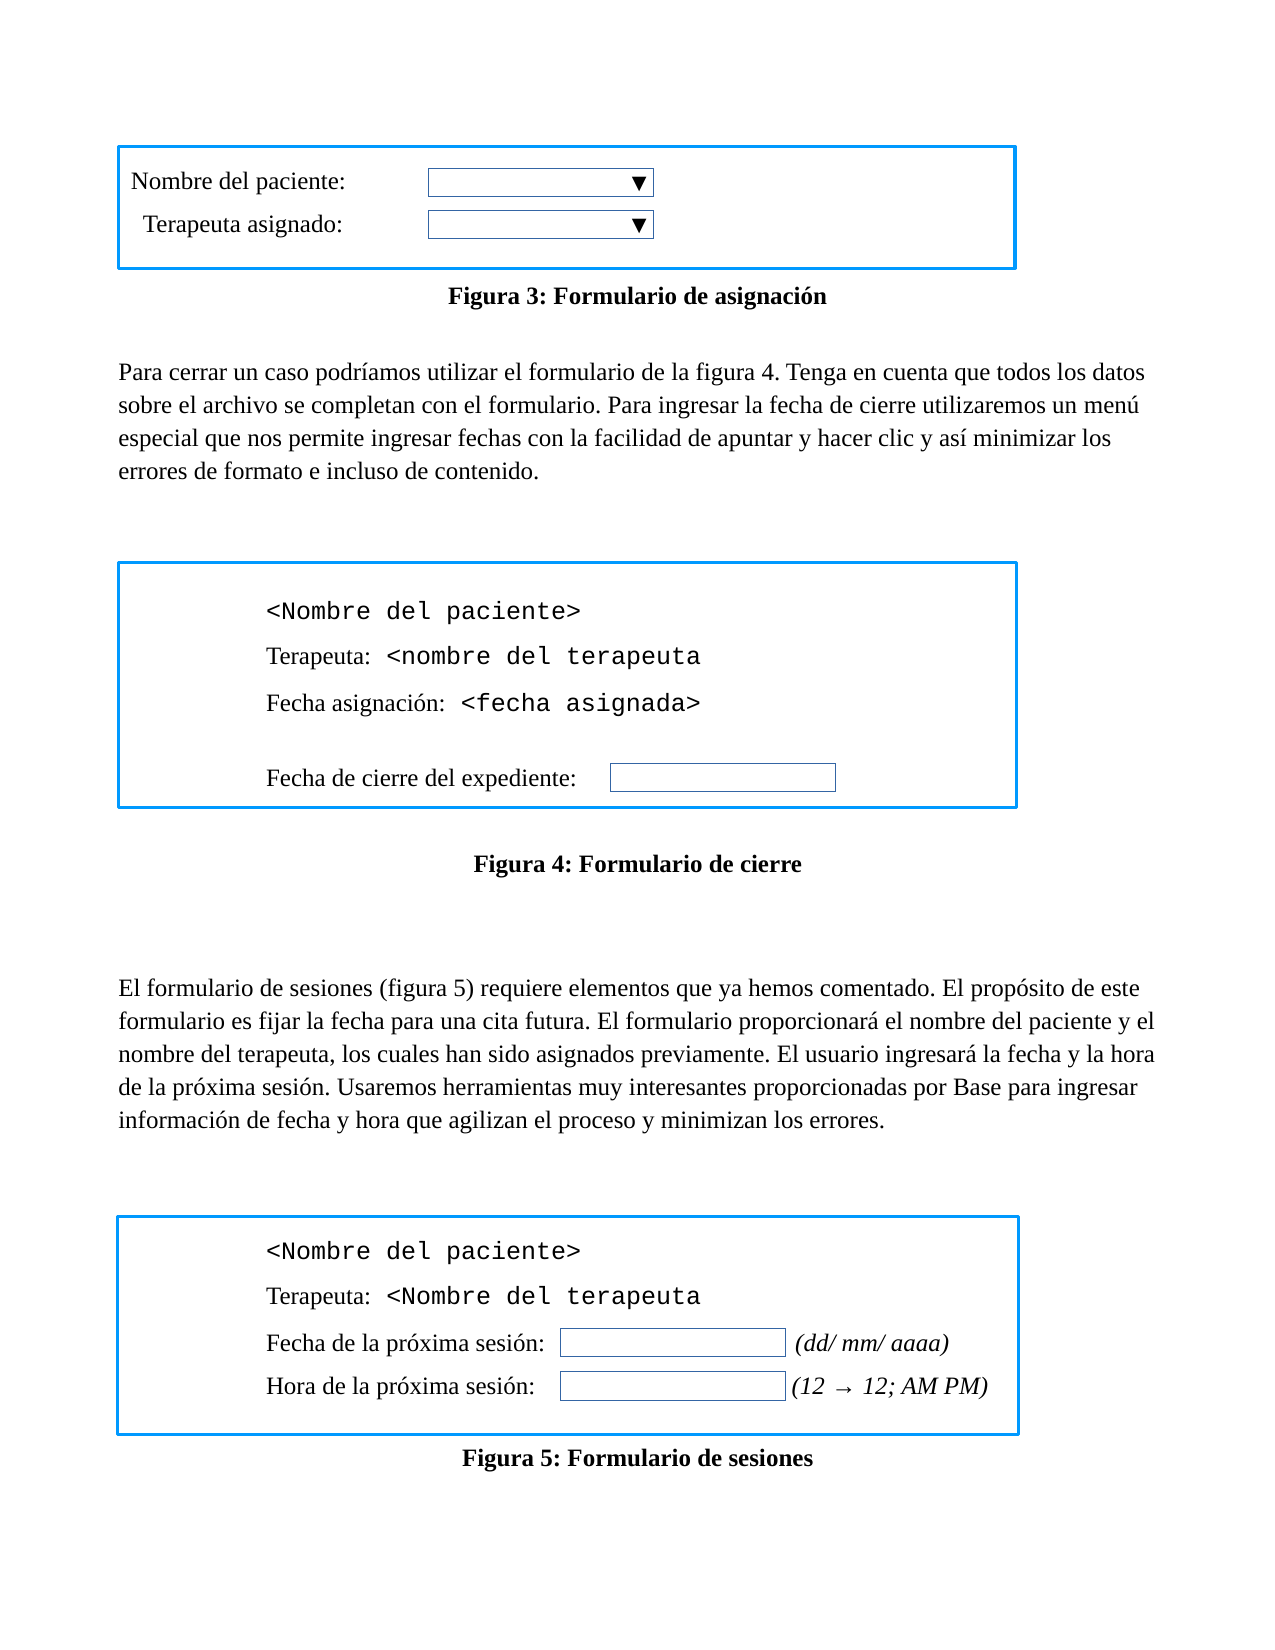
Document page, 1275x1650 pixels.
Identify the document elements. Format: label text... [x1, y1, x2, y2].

text Fecha de cierre del expediente: [266, 763, 610, 791]
text Terapeuta: <nombre del terapeuta [266, 641, 1015, 672]
text [1020, 1239, 1157, 1267]
text [1017, 166, 1157, 194]
text Terapeuta asignado: [120, 209, 1013, 238]
text Fecha de la próxima sesión: [266, 1328, 560, 1356]
text [1018, 763, 1157, 791]
text [561, 1372, 785, 1399]
text <Nombre del paciente> [266, 1239, 1017, 1267]
text [1020, 1328, 1157, 1356]
text [611, 764, 835, 791]
text Para cerrar un caso podríamos utilizar el formulario de la figura 4. Tenga en cuenta que todos los datos sobre el archivo se completan con el formulario. Para ingresar la fecha de cierre utilizaremos un menú especial que nos permite ingresar fechas con la facilidad de apuntar y hacer clic y así minimizar los errores de formato e incluso de contenido. [118, 357, 1157, 485]
text Hora de la próxima sesión: [266, 1371, 560, 1399]
text Figura 4: Formulario de cierre [118, 849, 1157, 878]
text [1018, 641, 1157, 672]
text El formulario de sesiones (figura 5) requiere elementos que ya hemos comentado. El propósito de este formulario es fijar la fecha para una cita futura. El formulario proporcionará el nombre del paciente y el nombre del terapeuta, los cuales han sido asignados previamente. El usuario ingresará la fecha y la hora de la próxima sesión. Usaremos herramientas muy interesantes proporcionadas por Base para ingresar información de fecha y hora que agilizan el proceso y minimizan los errores. [118, 973, 1157, 1134]
text [836, 763, 1015, 791]
text Fecha asignación: <fecha asignada> [266, 688, 1015, 718]
text (12 → 12; AM PM) [786, 1371, 1017, 1399]
text (dd/ mm/ aaaa) [786, 1328, 1017, 1356]
text [561, 1329, 785, 1356]
text [1018, 599, 1157, 627]
text Figura 3: Formulario de asignación [118, 281, 1157, 309]
text [1018, 688, 1157, 718]
text Figura 5: Formulario de sesiones [118, 1443, 1157, 1471]
text [1020, 1371, 1157, 1399]
text [1017, 209, 1157, 238]
text [1020, 1281, 1157, 1312]
text Nombre del paciente: [120, 166, 1013, 194]
text Terapeuta: <Nombre del terapeuta [266, 1281, 1017, 1312]
text <Nombre del paciente> [266, 599, 1015, 627]
